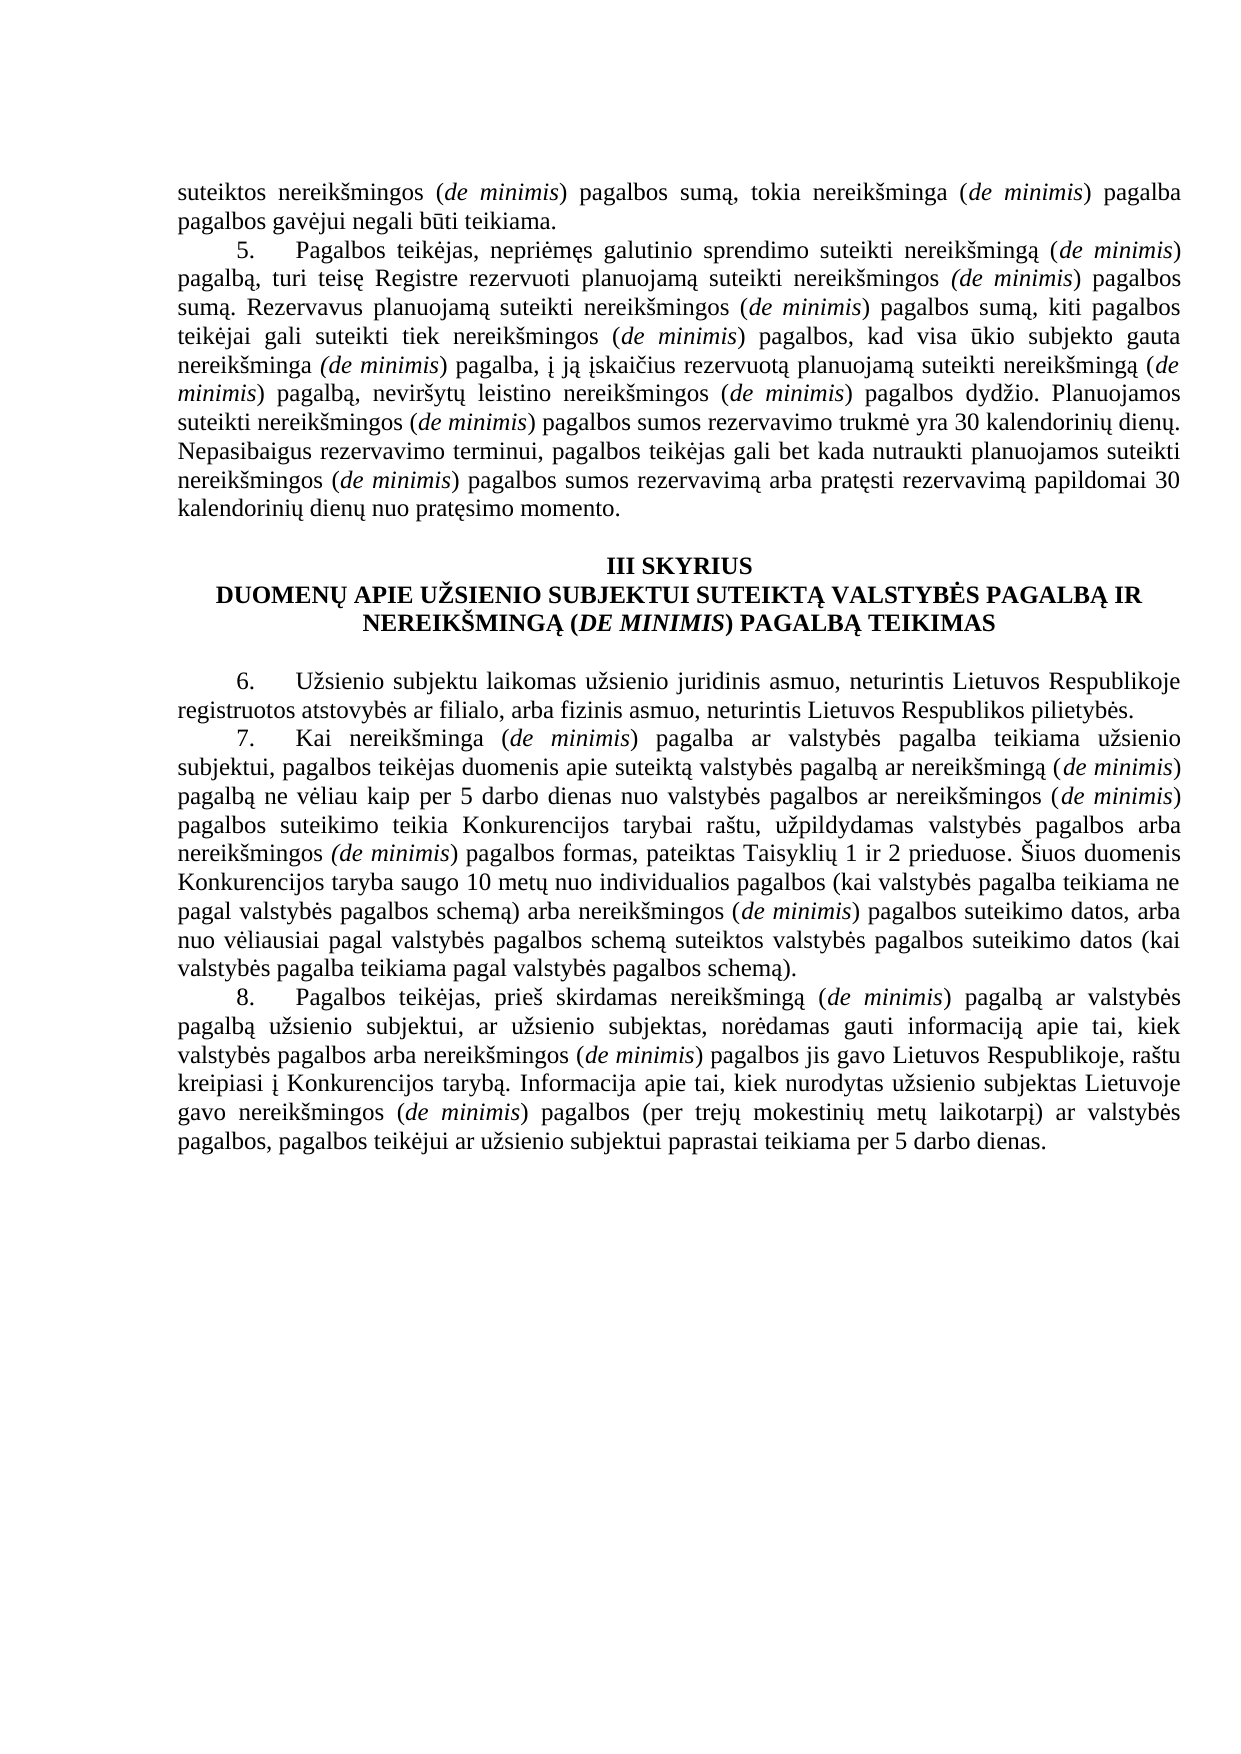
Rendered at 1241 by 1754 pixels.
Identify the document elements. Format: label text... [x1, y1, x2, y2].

text 8. Pagalbos teikėjas, prieš skirdamas nereikšmingą (de minimis) pagalbą ar valstybės pagalbą užsienio subjektui, ar užsienio subjektas, norėdamas gauti informaciją apie tai, kiek valstybės pagalbos arba nereikšmingos (de minimis) pagalbos jis gavo Lietuvos Respublikoje, raštu kreipiasi į Konkurencijos tarybą. Informacija apie tai, kiek nurodytas užsienio subjektas Lietuvoje gavo nereikšmingos (de minimis) pagalbos (per trejų mokestinių metų laikotarpį) ar valstybės pagalbos, pagalbos teikėjui ar užsienio subjektui paprastai teikiama per 5 darbo dienas. [177, 982, 1181, 1155]
text III SKYRIUS [177, 551, 1181, 580]
text 5. Pagalbos teikėjas, nepriėmęs galutinio sprendimo suteikti nereikšmingą (de minimis) pagalbą, turi teisę Registre rezervuoti planuojamą suteikti nereikšmingos (de minimis) pagalbos sumą. Rezervavus planuojamą suteikti nereikšmingos (de minimis) pagalbos sumą, kiti pagalbos teikėjai gali suteikti tiek nereikšmingos (de minimis) pagalbos, kad visa ūkio subjekto gauta nereikšminga (de minimis) pagalba, į ją įskaičius rezervuotą planuojamą suteikti nereikšmingą (de minimis) pagalbą, neviršytų leistino nereikšmingos (de minimis) pagalbos dydžio. Planuojamos suteikti nereikšmingos (de minimis) pagalbos sumos rezervavimo trukmė yra 30 kalendorinių dienų. Nepasibaigus rezervavimo terminui, pagalbos teikėjas gali bet kada nutraukti planuojamos suteikti nereikšmingos (de minimis) pagalbos sumos rezervavimą arba pratęsti rezervavimą papildomai 30 kalendorinių dienų nuo pratęsimo momento. [177, 235, 1181, 522]
text 7. Kai nereikšminga (de minimis) pagalba ar valstybės pagalba teikiama užsienio subjektui, pagalbos teikėjas duomenis apie suteiktą valstybės pagalbą ar nereikšmingą (de minimis) pagalbą ne vėliau kaip per 5 darbo dienas nuo valstybės pagalbos ar nereikšmingos (de minimis) pagalbos suteikimo teikia Konkurencijos tarybai raštu, užpildydamas valstybės pagalbos arba nereikšmingos (de minimis) pagalbos formas, pateiktas Taisyklių 1 ir 2 prieduose. Šiuos duomenis Konkurencijos taryba saugo 10 metų nuo individualios pagalbos (kai valstybės pagalba teikiama ne pagal valstybės pagalbos schemą) arba nereikšmingos (de minimis) pagalbos suteikimo datos, arba nuo vėliausiai pagal valstybės pagalbos schemą suteiktos valstybės pagalbos suteikimo datos (kai valstybės pagalba teikiama pagal valstybės pagalbos schemą). [177, 723, 1181, 982]
text 6. Užsienio subjektu laikomas užsienio juridinis asmuo, neturintis Lietuvos Respublikoje registruotos atstovybės ar filialo, arba fizinis asmuo, neturintis Lietuvos Respublikos pilietybės. [177, 666, 1181, 723]
text suteiktos nereikšmingos (de minimis) pagalbos sumą, tokia nereikšminga (de minimis) pagalba pagalbos gavėjui negali būti teikiama. [177, 177, 1181, 235]
text DUOMENŲ APIE UŽSIENIO SUBJEKTUI SUTEIKTĄ VALSTYBĖS PAGALBĄ IR NEREIKŠMINGĄ (DE MINIMIS) PAGALBĄ TEIKIMAS [177, 580, 1181, 637]
